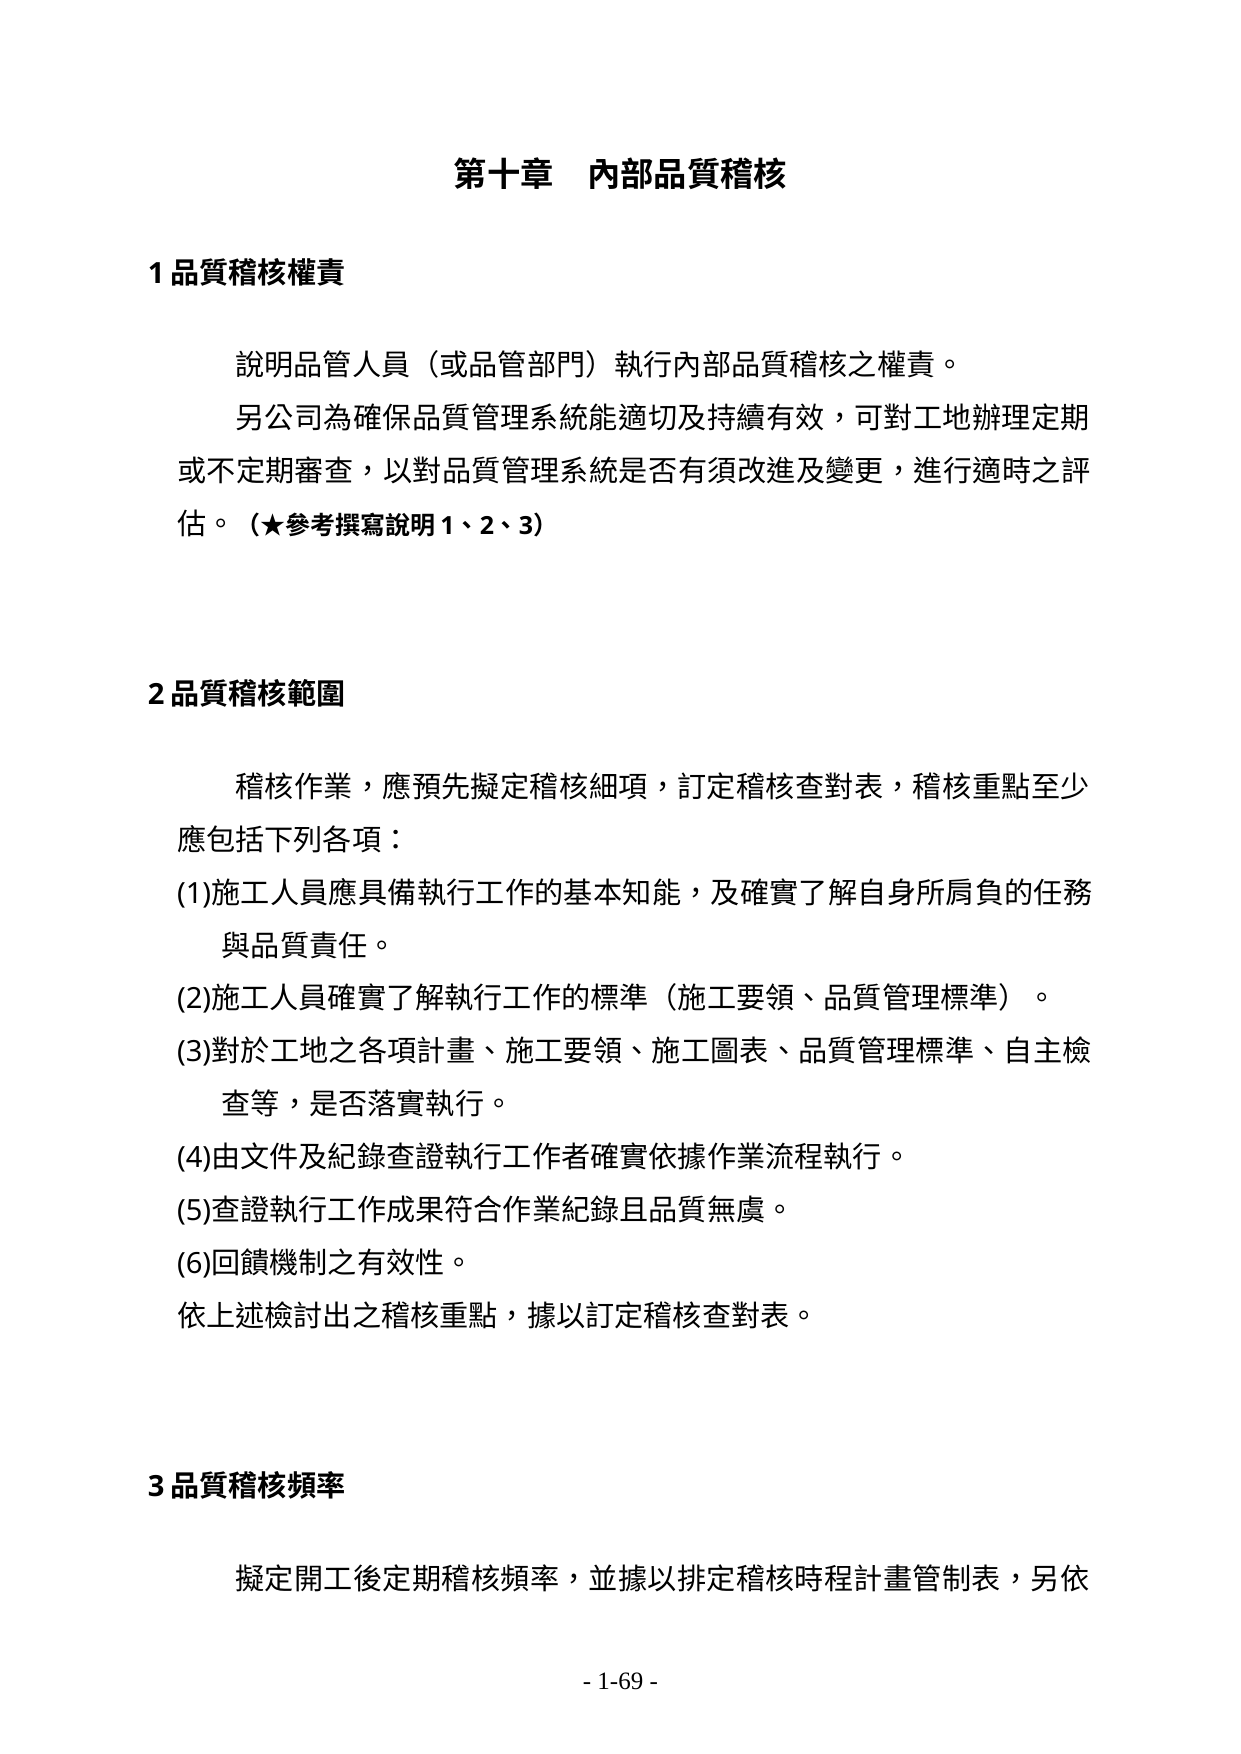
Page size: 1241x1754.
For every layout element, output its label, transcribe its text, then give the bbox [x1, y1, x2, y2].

text 說明品管人員（或品管部門）執行內部品質稽核之權責。 [177, 342, 1092, 384]
text (6)回饋機制之有效性。 [177, 1239, 1092, 1282]
text 依上述檢討出之稽核重點，據以訂定稽核查對表。 [177, 1292, 1092, 1335]
text (5)查證執行工作成果符合作業紀錄且品質無虞。 [177, 1187, 1092, 1229]
text 另公司為確保品質管理系統能適切及持續有效，可對工地辦理定期或不定期審查，以對品質管理系統是否有須改進及變更，進行適時之評估。（★參考撰寫說明1、2、3） [177, 395, 1092, 543]
subtitle 3品質稽核頻率 [148, 1463, 1092, 1505]
text 擬定開工後定期稽核頻率，並據以排定稽核時程計畫管制表，另依 [177, 1556, 1092, 1598]
subtitle 第十章 內部品質稽核 [148, 148, 1092, 196]
text 稽核作業，應預先擬定稽核細項，訂定稽核查對表，稽核重點至少應包括下列各項： [177, 764, 1092, 859]
text (3)對於工地之各項計畫、施工要領、施工圖表、品質管理標準、自主檢查等，是否落實執行。 [177, 1028, 1092, 1123]
text (2)施工人員確實了解執行工作的標準（施工要領、品質管理標準）。 [177, 975, 1092, 1017]
subtitle 2品質稽核範圍 [148, 671, 1092, 713]
subtitle 1品質稽核權責 [148, 249, 1092, 292]
text (1)施工人員應具備執行工作的基本知能，及確實了解自身所肩負的任務與品質責任。 [177, 869, 1092, 964]
text (4)由文件及紀錄查證執行工作者確實依據作業流程執行。 [177, 1134, 1092, 1176]
